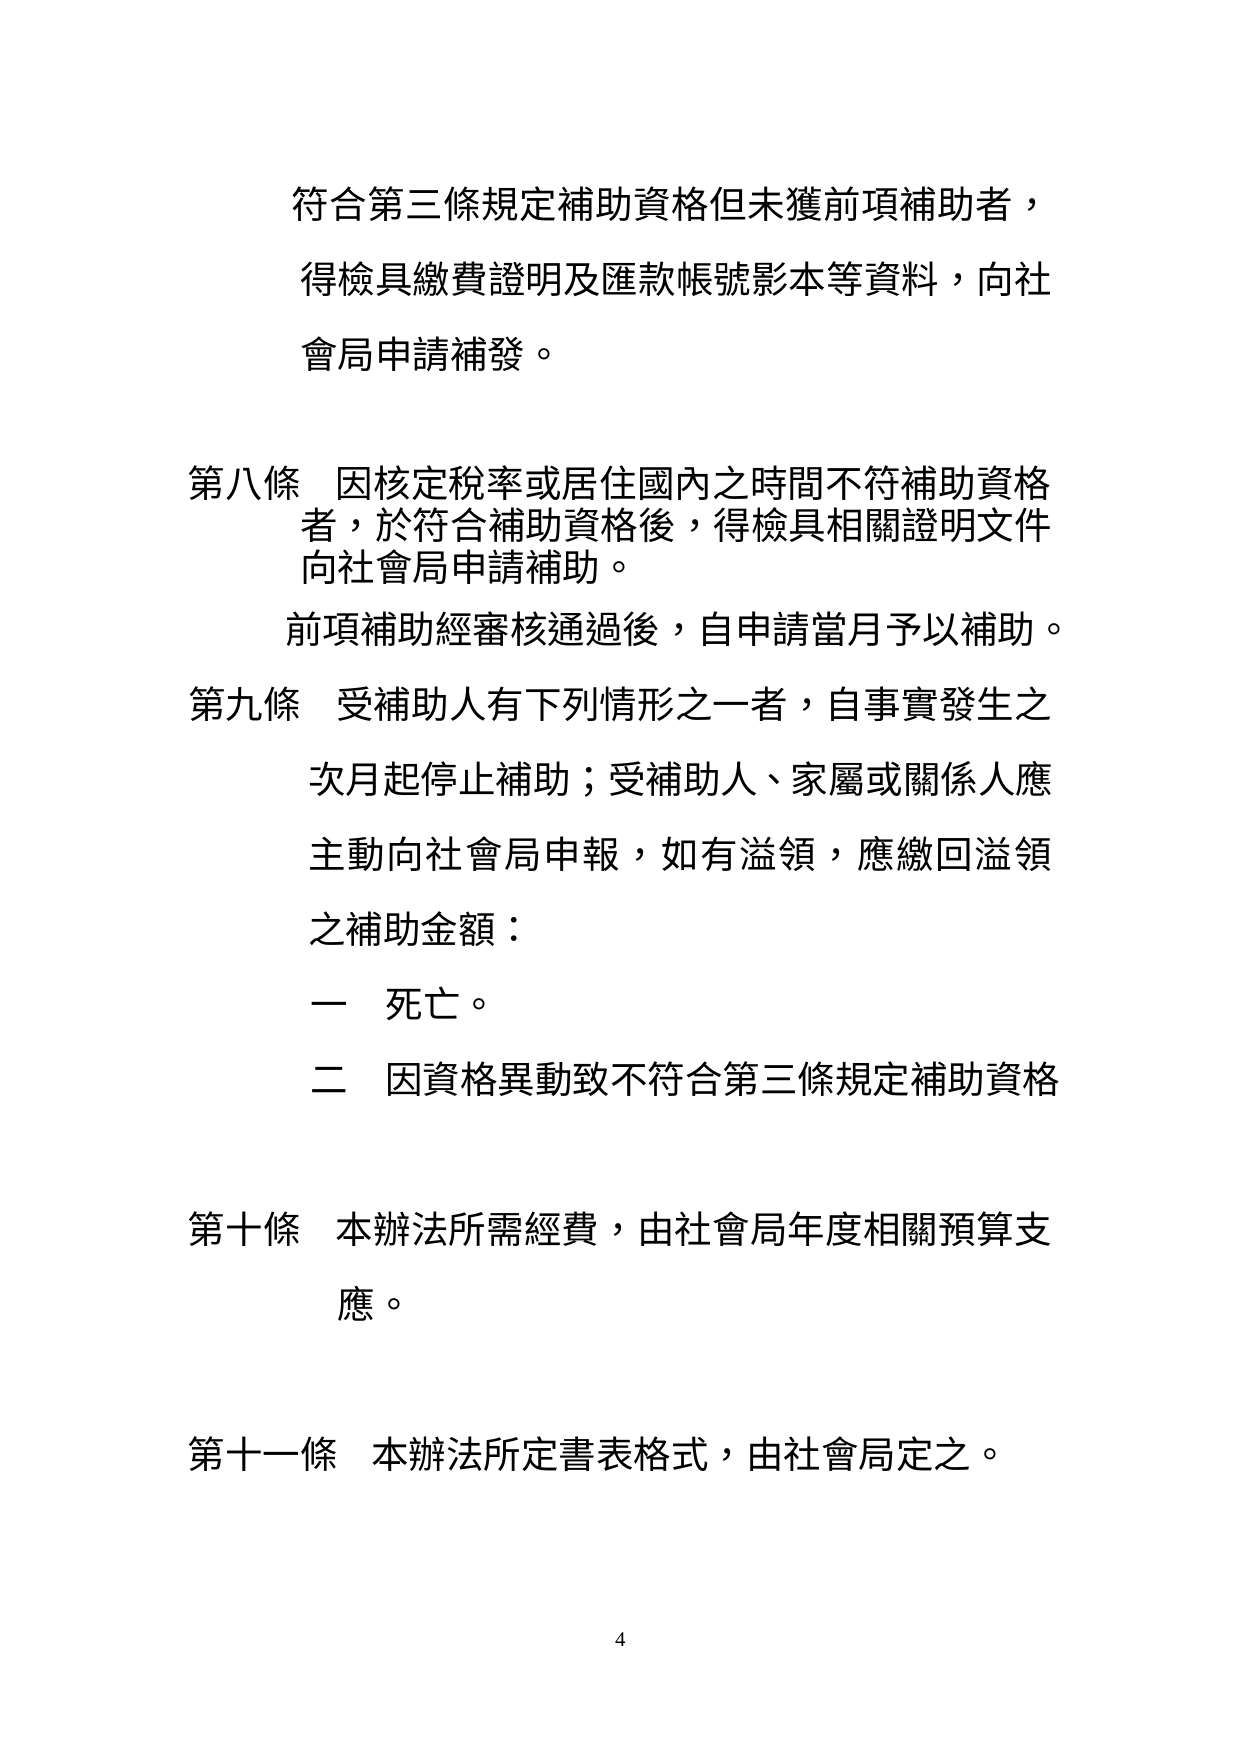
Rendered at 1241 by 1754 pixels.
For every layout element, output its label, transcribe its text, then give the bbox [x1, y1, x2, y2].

text 前項補助經審核通過後，自申請當月予以補助。 [187, 589, 1053, 664]
text 第十一條 本辦法所定書表格式，由社會局定之。 [187, 1414, 1053, 1489]
text 符合第三條規定補助資格但未獲前項補助者，得檢具繳費證明及匯款帳號影本等資料，向社會局申請補發。 [187, 164, 1053, 389]
text 第八條 因核定稅率或居住國內之時間不符補助資格者，於符合補助資格後，得檢具相關證明文件向社會局申請補助。 [187, 464, 1053, 589]
text 二 因資格異動致不符合第三條規定補助資格。 [310, 1039, 1053, 1114]
text 第九條 受補助人有下列情形之一者，自事實發生之次月起停止補助；受補助人、家屬或關係人應主動向社會局申報，如有溢領，應繳回溢領之補助金額： [188, 664, 1053, 964]
text 一 死亡。 [187, 964, 1053, 1039]
text 第十條 本辦法所需經費，由社會局年度相關預算支應。 [187, 1189, 1053, 1339]
